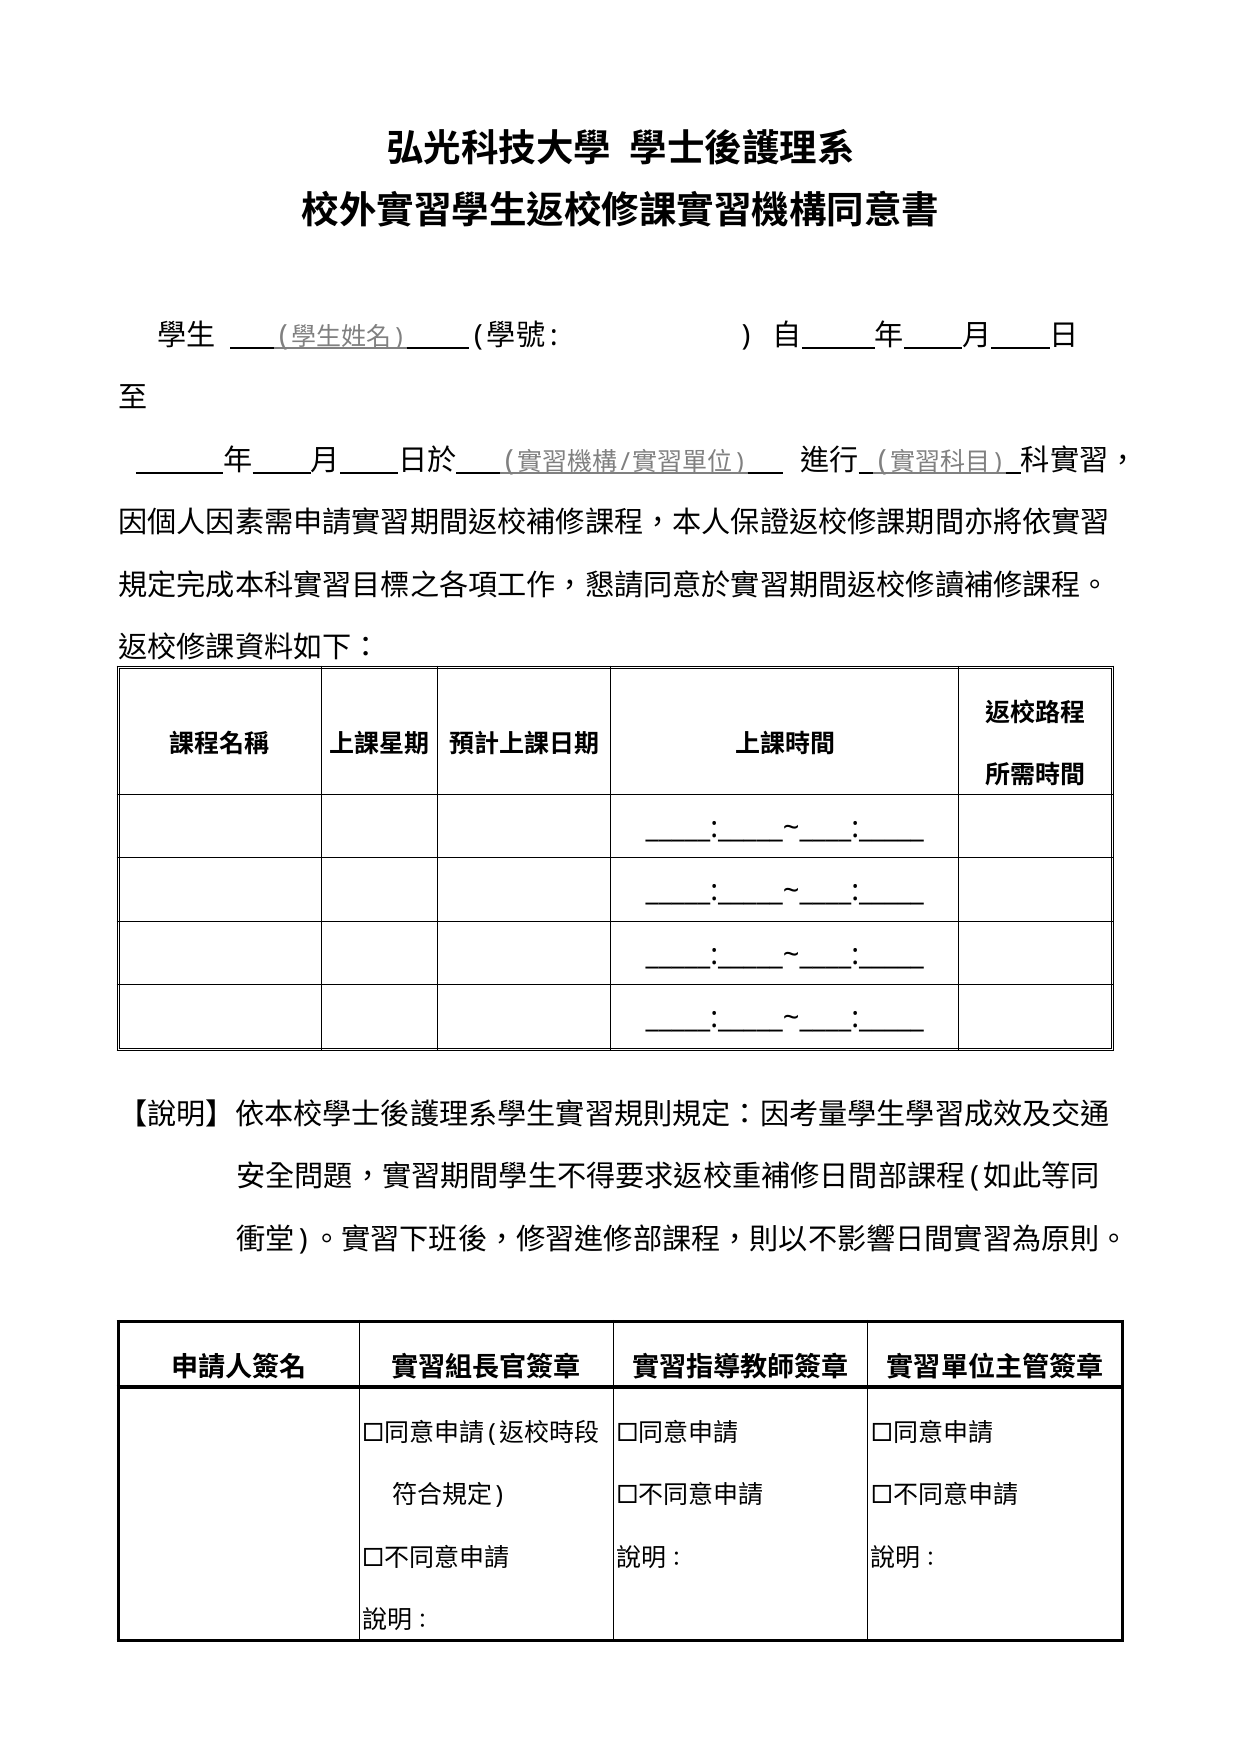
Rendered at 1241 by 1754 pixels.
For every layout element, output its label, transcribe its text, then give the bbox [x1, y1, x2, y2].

table_header 返校路程 所需時間 [959, 669, 1111, 794]
table_cell [322, 922, 437, 984]
table_cell [120, 922, 321, 984]
table_header 實習指導教師簽章 [614, 1323, 867, 1385]
text 年 月 日於 (實習機構/實習單位) 進行 (實習科目) 科實習，因個人因素需申請實習期間返校補修課程，本人保證返校修課期間亦將依實習規定完成本科實習目標之各項工作，懇請同意於實習期間返校修讀補修課程。 [118, 416, 1122, 603]
table_cell [322, 795, 437, 857]
text 學生 (學生姓名) (學號: ) 自 年 月 日 至 [118, 291, 1122, 416]
table_header 預計上課日期 [438, 669, 610, 794]
table_cell 同意申請(返校時段 符合規定) 不同意申請 說明： [360, 1389, 613, 1638]
table_cell [959, 985, 1111, 1048]
table_cell [438, 985, 610, 1048]
table_cell [322, 858, 437, 921]
table_cell [438, 922, 610, 984]
table_cell _____:_____~____:_____ [611, 985, 958, 1048]
table_cell [120, 1389, 359, 1638]
table_header 上課時間 [611, 669, 958, 794]
table_header 課程名稱 [120, 669, 321, 794]
table_header 實習組長官簽章 [360, 1323, 613, 1385]
table_cell [959, 858, 1111, 921]
text 弘光科技大學 學士後護理系 [118, 103, 1122, 166]
table_cell [959, 795, 1111, 857]
table_cell [438, 858, 610, 921]
table_cell _____:_____~____:_____ [611, 795, 958, 857]
table_cell 同意申請 不同意申請 說明： [868, 1389, 1121, 1638]
table_cell [438, 795, 610, 857]
table_cell [120, 985, 321, 1048]
table_cell _____:_____~____:_____ [611, 858, 958, 921]
text 校外實習學生返校修課實習機構同意書 [118, 166, 1122, 228]
table_header 上課星期 [322, 669, 437, 794]
table_header 申請人簽名 [120, 1323, 359, 1385]
table_cell [322, 985, 437, 1048]
text 【說明】依本校學士後護理系學生實習規則規定：因考量學生學習成效及交通安全問題，實習期間學生不得要求返校重補修日間部課程(如此等同衝堂)。實習下班後，修習進修部課程，則以不影響日間實習為原則。 [118, 1070, 1122, 1257]
table_cell [959, 922, 1111, 984]
table_cell [120, 858, 321, 921]
table_header 實習單位主管簽章 [868, 1323, 1121, 1385]
table_cell 同意申請 不同意申請 說明： [614, 1389, 867, 1638]
table_cell _____:_____~____:_____ [611, 922, 958, 984]
table_cell [120, 795, 321, 857]
text 返校修課資料如下： [118, 603, 1122, 666]
